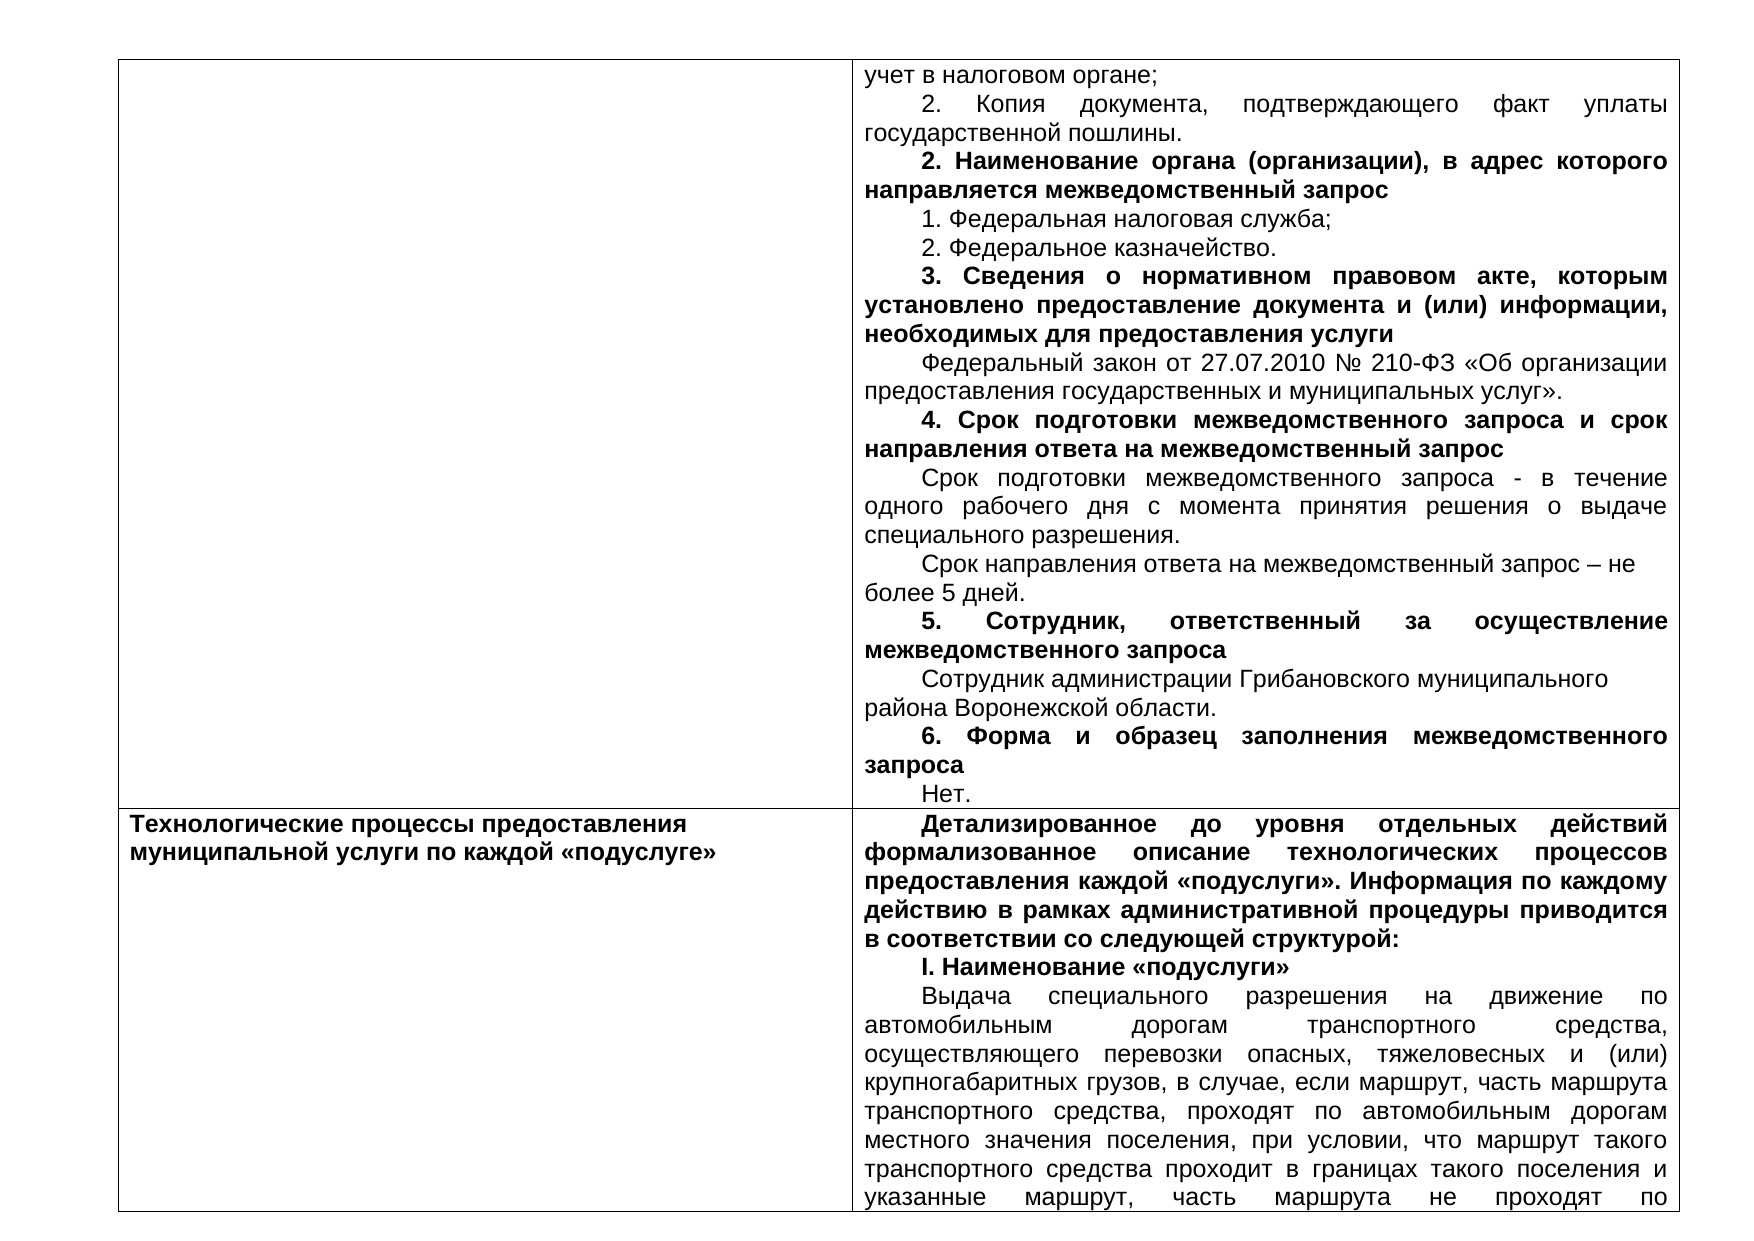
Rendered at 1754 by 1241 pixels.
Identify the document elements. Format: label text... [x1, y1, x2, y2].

table_cell [119, 60, 852, 808]
table_cell Детализированное до уровня отдельных действий формализованное описание технологических процессов предоставления каждой «подуслуги». Информация по каждому действию в рамках административной процедуры приводится в соответствии со следующей структурой: I. Наименование «подуслуги» Выдача специального разрешения на движение по автомобильным дорогам транспортного средства, осуществляющего перевозки опасных, тяжеловесных и (или) крупногабаритных грузов, в случае, если маршрут, часть маршрута транспортного средства, проходят по автомобильным дорогам местного значения поселения, при условии, что маршрут такого транспортного средства проходит в границах такого поселения и указанные маршрут, часть маршрута не проходят по [853, 809, 1679, 1211]
table_cell Технологические процессы предоставления муниципальной услуги по каждой «подуслуге» [119, 809, 852, 1211]
table_cell учет в налоговом органе; 2. Копия документа, подтверждающего факт уплаты государственной пошлины. 2. Наименование органа (организации), в адрес которого направляется межведомственный запрос 1. Федеральная налоговая служба; 2. Федеральное казначейство. 3. Сведения о нормативном правовом акте, которым установлено предоставление документа и (или) информации, необходимых для предоставления услуги Федеральный закон от 27.07.2010 № 210-ФЗ «Об организации предоставления государственных и муниципальных услуг». 4. Срок подготовки межведомственного запроса и срок направления ответа на межведомственный запрос Срок подготовки межведомственного запроса - в течение одного рабочего дня с момента принятия решения о выдаче специального разрешения. Срок направления ответа на межведомственный запрос – не более 5 дней. 5. Сотрудник, ответственный за осуществление межведомственного запроса Сотрудник администрации Грибановского муниципального района Воронежской области. 6. Форма и образец заполнения межведомственного запроса Нет. [853, 60, 1679, 808]
